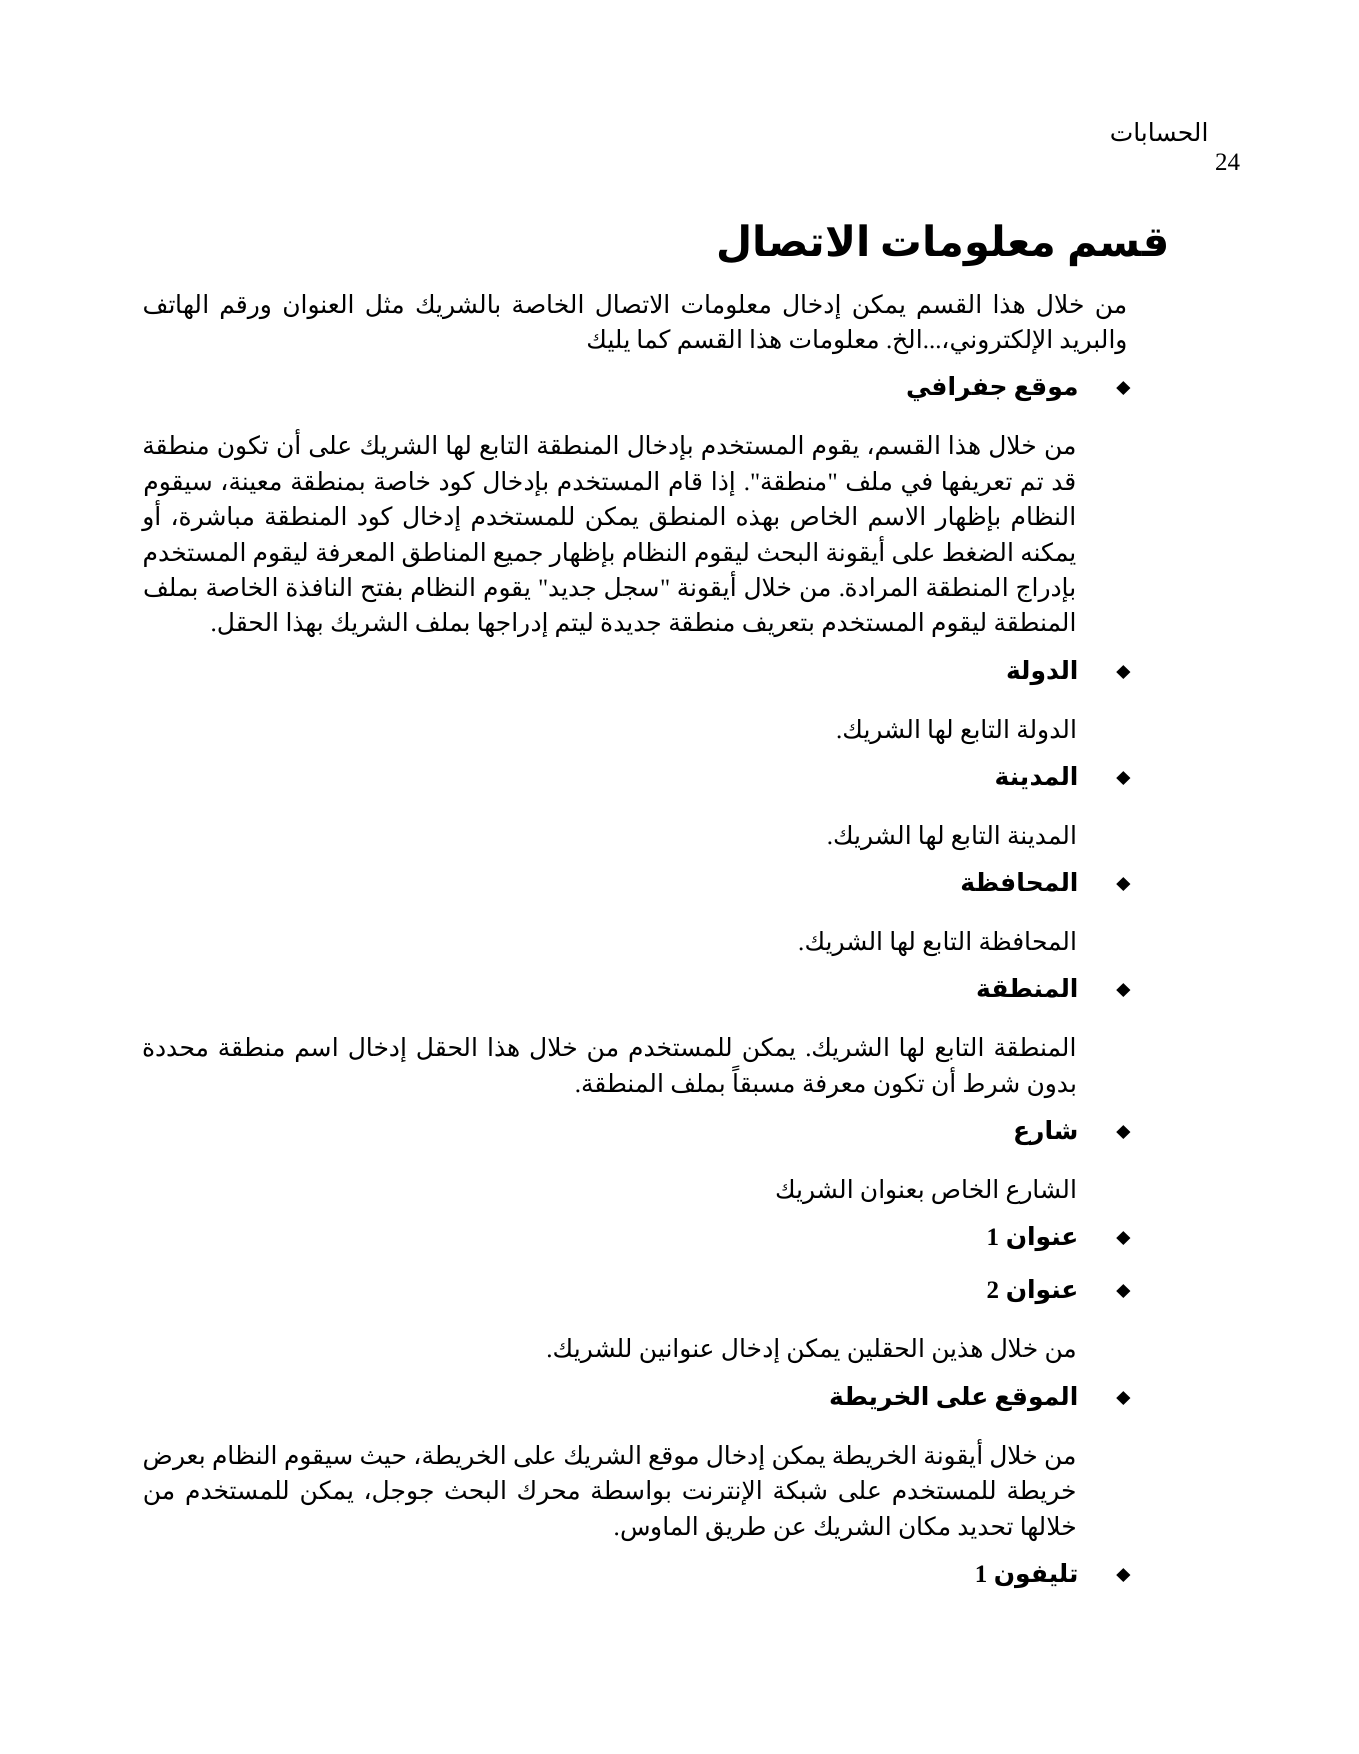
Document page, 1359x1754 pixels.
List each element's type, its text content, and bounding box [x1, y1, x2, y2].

text من خلال هذين الحقلين يمكن إدخال عنوانين للشريك. [142, 1328, 1077, 1363]
list المحافظة [177, 862, 1116, 897]
text من خلال هذا القسم يمكن إدخال معلومات الاتصال الخاصة بالشريك مثل العنوان ورقم الهاتف والبريد الإلكتروني،...الخ. معلومات هذا القسم كما يليك [142, 283, 1128, 354]
list موقع جفرافي [177, 366, 1116, 401]
list تليفون 1 [177, 1552, 1116, 1588]
list عنوان 1 [177, 1216, 1116, 1251]
text المنطقة التابع لها الشريك. يمكن للمستخدم من خلال هذا الحقل إدخال اسم منطقة محددة بدون شرط أن تكون معرفة مسبقاً بملف المنطقة. [142, 1027, 1077, 1098]
text الشارع الخاص بعنوان الشريك [142, 1168, 1077, 1204]
text من خلال أيقونة الخريطة يمكن إدخال موقع الشريك على الخريطة، حيث سيقوم النظام بعرض خريطة للمستخدم على شبكة الإنترنت بواسطة محرك البحث جوجل، يمكن للمستخدم من خلالها تحديد مكان الشريك عن طريق الماوس. [142, 1434, 1077, 1540]
list عنوان 2 [177, 1269, 1116, 1304]
list الموقع على الخريطة [177, 1375, 1116, 1411]
list المدينة [177, 755, 1116, 791]
list الدولة [177, 649, 1116, 684]
text المدينة التابع لها الشريك. [142, 814, 1077, 850]
text من خلال هذا القسم، يقوم المستخدم بإدخال المنطقة التابع لها الشريك على أن تكون منطقة قد تم تعريفها في ملف "منطقة". إذا قام المستخدم بإدخال كود خاصة بمنطقة معينة، سيقوم النظام بإظهار الاسم الخاص بهذه المنطق يمكن للمستخدم إدخال كود المنطقة مباشرة، أو يمكنه الضغط على أيقونة البحث ليقوم النظام بإظهار جميع المناطق المعرفة ليقوم المستخدم بإدراج المنطقة المرادة. من خلال أيقونة "سجل جديد" يقوم النظام بفتح النافذة الخاصة بملف المنطقة ليقوم المستخدم بتعريف منطقة جديدة ليتم إدراجها بملف الشريك بهذا الحقل. [142, 425, 1077, 637]
text الدولة التابع لها الشريك. [142, 708, 1077, 743]
list المنطقة [177, 968, 1116, 1003]
text قسم معلومات الاتصال [142, 217, 1169, 265]
list شارع [177, 1109, 1116, 1145]
text المحافظة التابع لها الشريك. [142, 921, 1077, 956]
